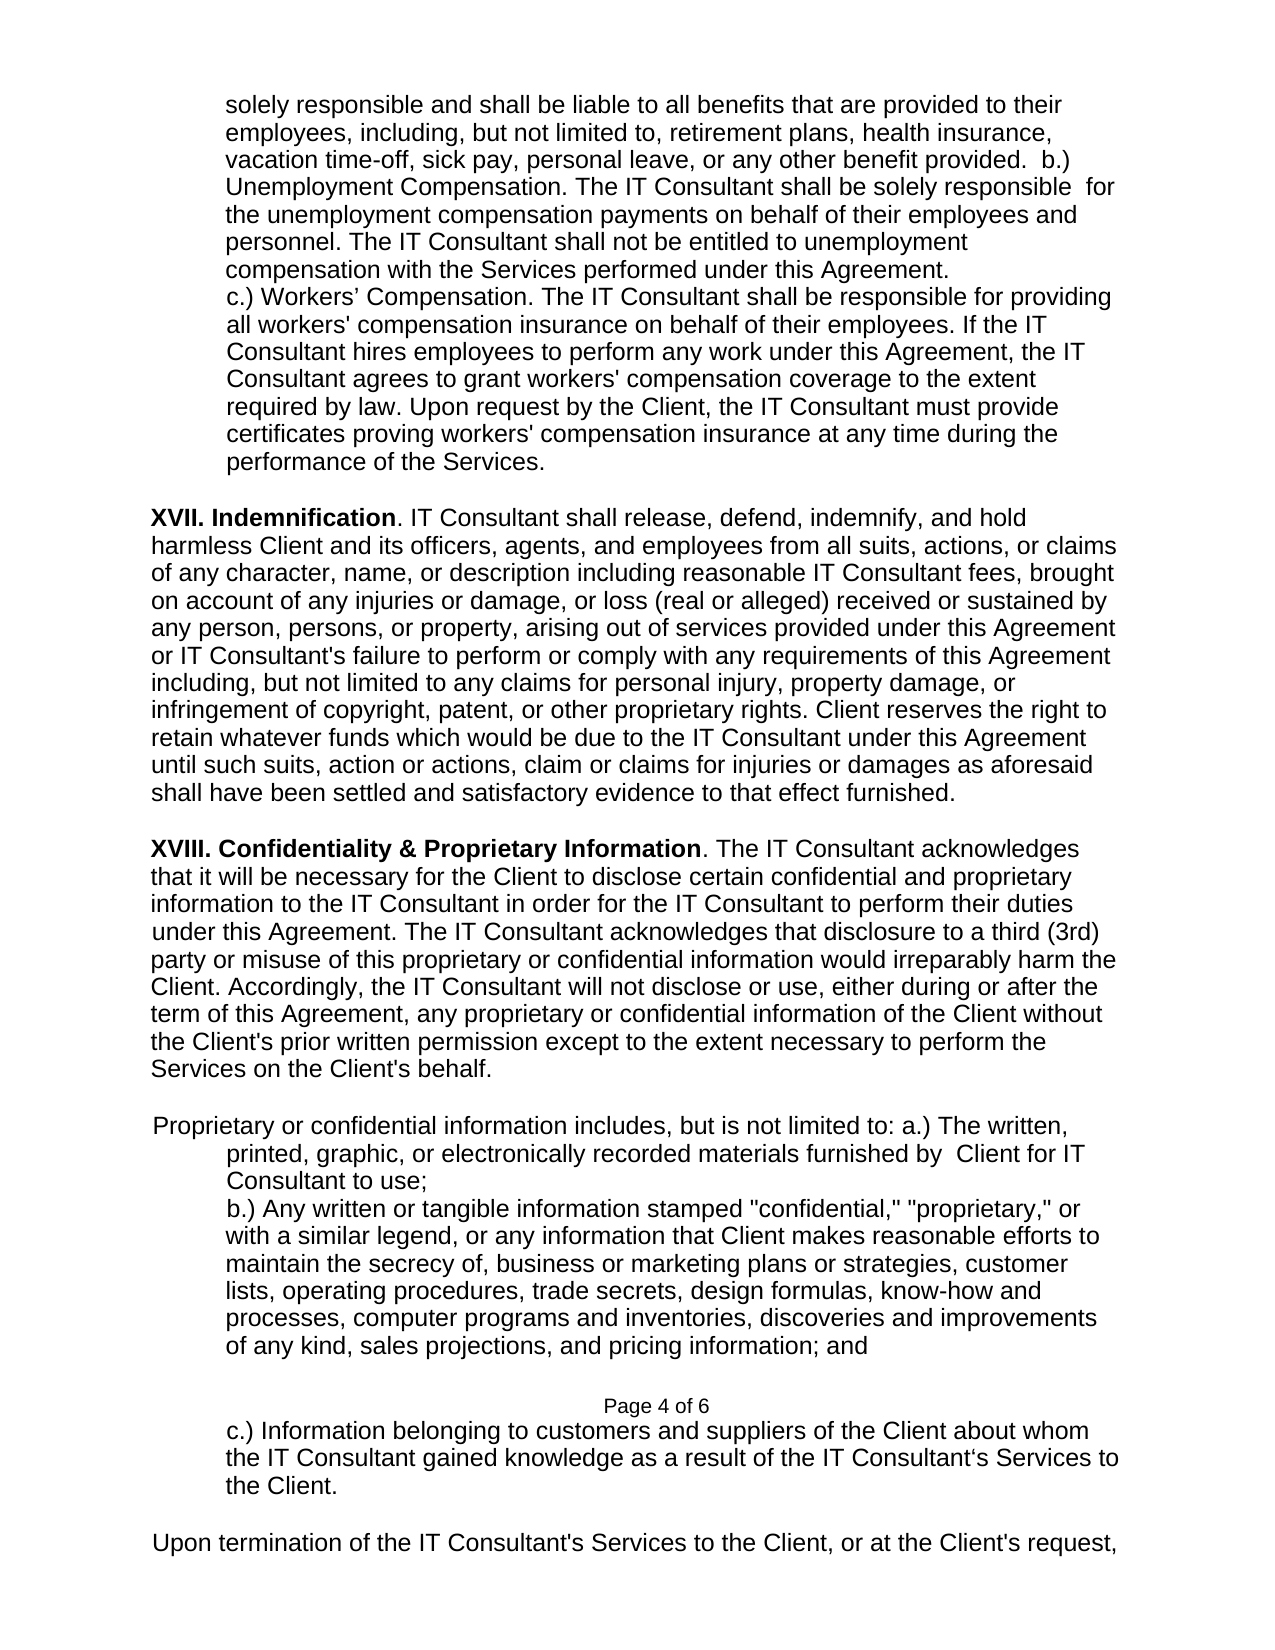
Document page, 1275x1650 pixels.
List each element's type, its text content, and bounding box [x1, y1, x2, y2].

text under this Agreement. The IT Consultant acknowledges that disclosure to a third (3rd) party or misuse of this proprietary or confidential information would irreparably harm the Client. Accordingly, the IT Consultant will not disclose or use, either during or after the term of this Agreement, any proprietary or confidential information of the Client without the Client's prior written permission except to the extent necessary to perform the Services on the Client's behalf. [150, 919, 1124, 1083]
text c.) Information belonging to customers and suppliers of the Client about whom the IT Consultant gained knowledge as a result of the IT Consultant‘s Services to the Client. [225, 1417, 1128, 1499]
text XVIII. Confidentiality & Proprietary Information. The IT Consultant acknowledges that it will be necessary for the Client to disclose certain confidential and proprietary information to the IT Consultant in order for the IT Consultant to perform their duties [150, 836, 1087, 918]
text c.) Workers’ Compensation. The IT Consultant shall be responsible for providing all workers' compensation insurance on behalf of their employees. If the IT Consultant hires employees to perform any work under this Agreement, the IT Consultant agrees to grant workers' compensation coverage to the extent required by law. Upon request by the Client, the IT Consultant must provide certificates proving workers' compensation insurance at any time during the performance of the Services. [226, 284, 1119, 475]
text solely responsible and shall be liable to all benefits that are provided to their employees, including, but not limited to, retirement plans, health insurance, vacation time-off, sick pay, personal leave, or any other benefit provided. b.) Unemployment Compensation. The IT Consultant shall be solely responsible for the unemployment compensation payments on behalf of their employees and personnel. The IT Consultant shall not be entitled to unemployment compensation with the Services performed under this Agreement. [225, 92, 1121, 283]
text XVII. Indemnification. IT Consultant shall release, defend, indemnify, and hold harmless Client and its officers, agents, and employees from all suits, actions, or claims of any character, name, or description including reasonable IT Consultant fees, brought on account of any injuries or damage, or loss (real or alleged) received or sustained by any person, persons, or property, arising out of services provided under this Agreement or IT Consultant's failure to perform or comply with any requirements of this Agreement including, but not limited to any claims for personal injury, property damage, or infringement of copyright, patent, or other proprietary rights. Client reserves the right to retain whatever funds which would be due to the IT Consultant under this Agreement until such suits, action or actions, claim or claims for injuries or damages as aforesaid shall have been settled and satisfactory evidence to that effect furnished. [150, 505, 1124, 806]
text Upon termination of the IT Consultant's Services to the Client, or at the Client's request, [150, 1529, 1124, 1557]
text Page 4 of 6 [150, 1393, 1163, 1417]
text Proprietary or confidential information includes, but is not limited to: a.) The written, printed, graphic, or electronically recorded materials furnished by Client for IT Consultant to use; [152, 1113, 1123, 1195]
text b.) Any written or tangible information stamped "confidential," "proprietary," or with a similar legend, or any information that Client makes reasonable efforts to maintain the secrecy of, business or marketing plans or strategies, customer lists, operating procedures, trade secrets, design formulas, know-how and processes, computer programs and inventories, discoveries and improvements of any kind, sales projections, and pricing information; and [225, 1195, 1107, 1359]
